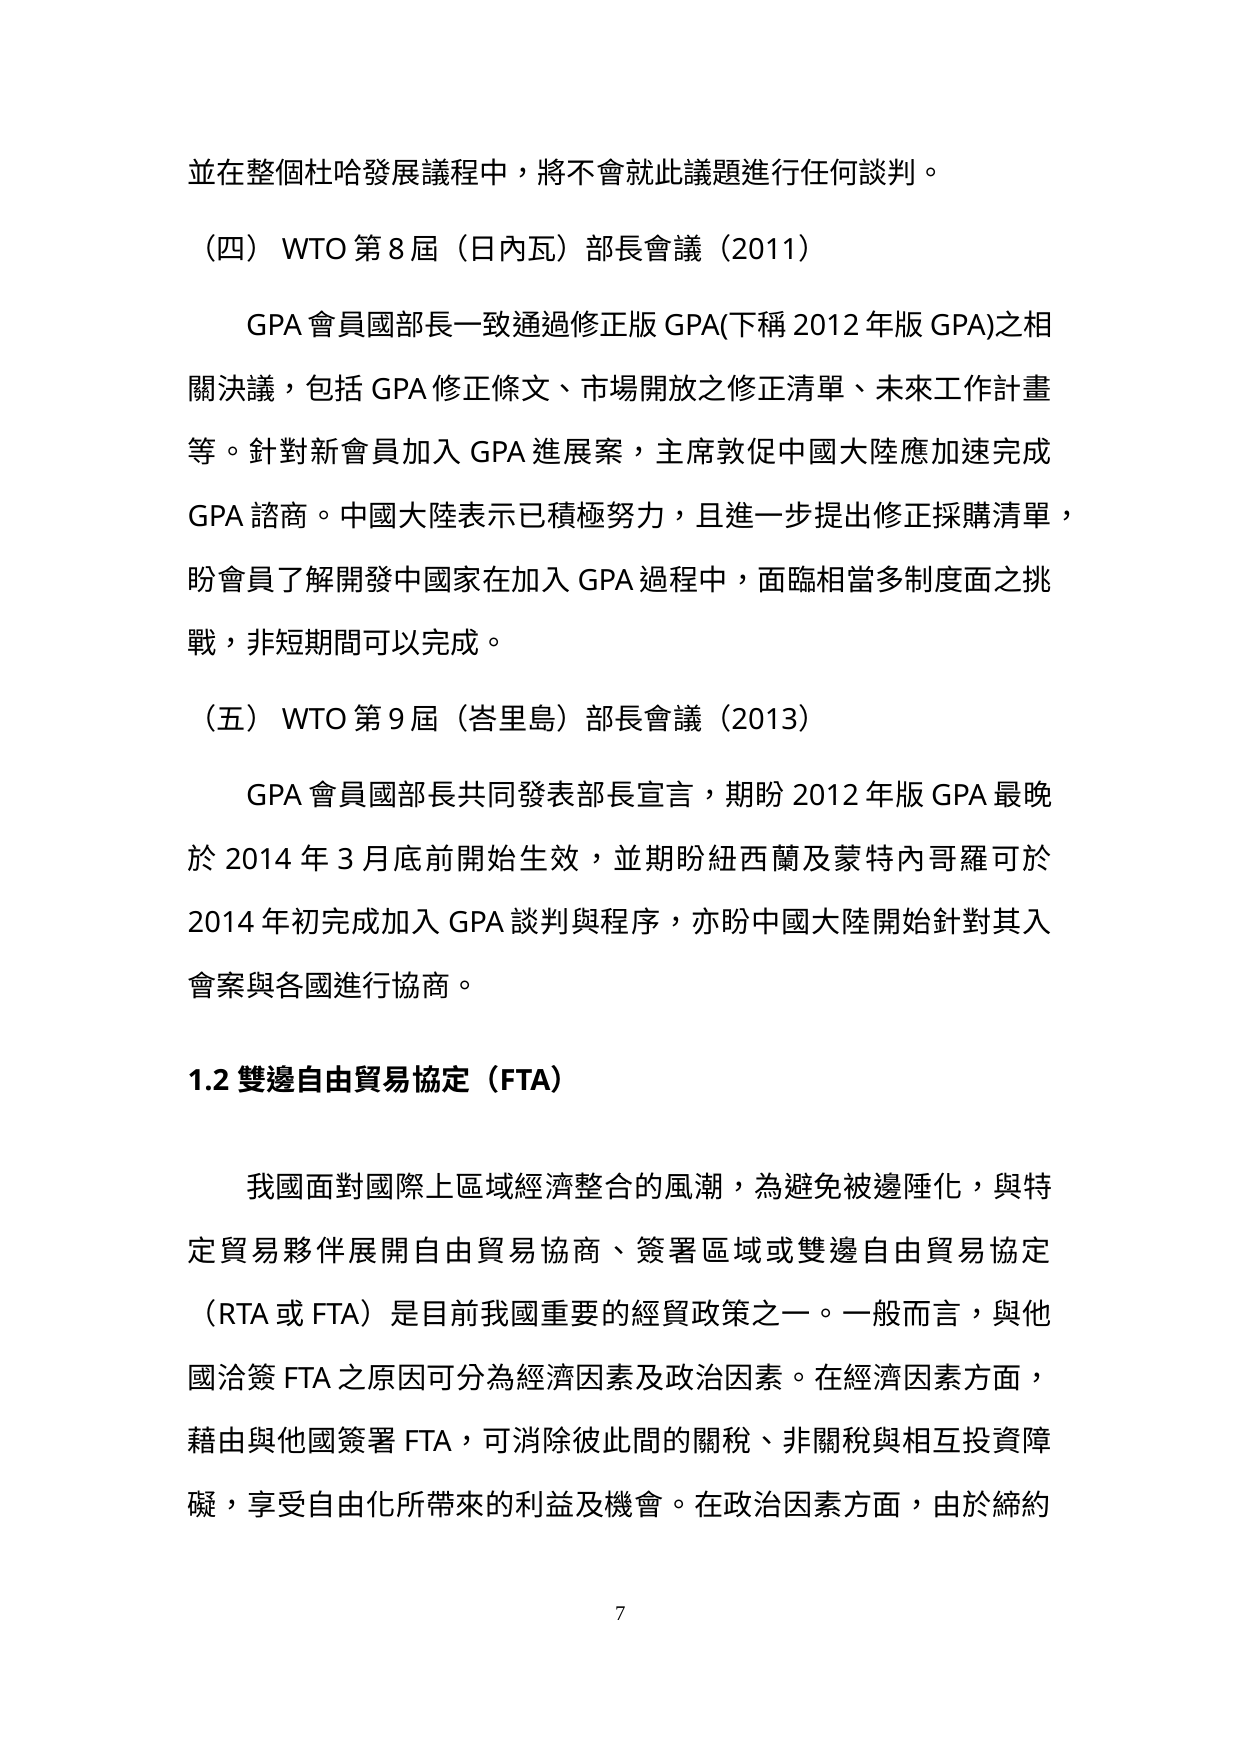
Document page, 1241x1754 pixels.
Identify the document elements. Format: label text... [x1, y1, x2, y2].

text （五） WTO第9屆（峇里島）部長會議（2013） [187, 696, 1053, 738]
text （四） WTO第8屆（日內瓦）部長會議（2011） [187, 226, 1053, 268]
text 我國面對國際上區域經濟整合的風潮，為避免被邊陲化，與特定貿易夥伴展開自由貿易協商、簽署區域或雙邊自由貿易協定（RTA或FTA）是目前我國重要的經貿政策之一。一般而言，與他國洽簽FTA之原因可分為經濟因素及政治因素。在經濟因素方面，藉由與他國簽署FTA，可消除彼此間的關稅、非關稅與相互投資障礙，享受自由化所帶來的利益及機會。在政治因素方面，由於締約 [187, 1164, 1053, 1523]
text 並在整個杜哈發展議程中，將不會就此議題進行任何談判。 [187, 150, 1053, 192]
text GPA會員國部長一致通過修正版GPA(下稱2012年版GPA)之相關決議，包括GPA修正條文、市場開放之修正清單、未來工作計畫等。針對新會員加入GPA進展案，主席敦促中國大陸應加速完成GPA諮商。中國大陸表示已積極努力，且進一步提出修正採購清單，盼會員了解開發中國家在加入GPA過程中，面臨相當多制度面之挑戰，非短期間可以完成。 [187, 302, 1053, 662]
subtitle 1.2 雙邊自由貿易協定（FTA） [187, 1038, 1053, 1118]
text GPA會員國部長共同發表部長宣言，期盼2012年版GPA最晚於2014年3月底前開始生效，並期盼紐西蘭及蒙特內哥羅可於2014年初完成加入GPA談判與程序，亦盼中國大陸開始針對其入會案與各國進行協商。 [187, 772, 1053, 1004]
